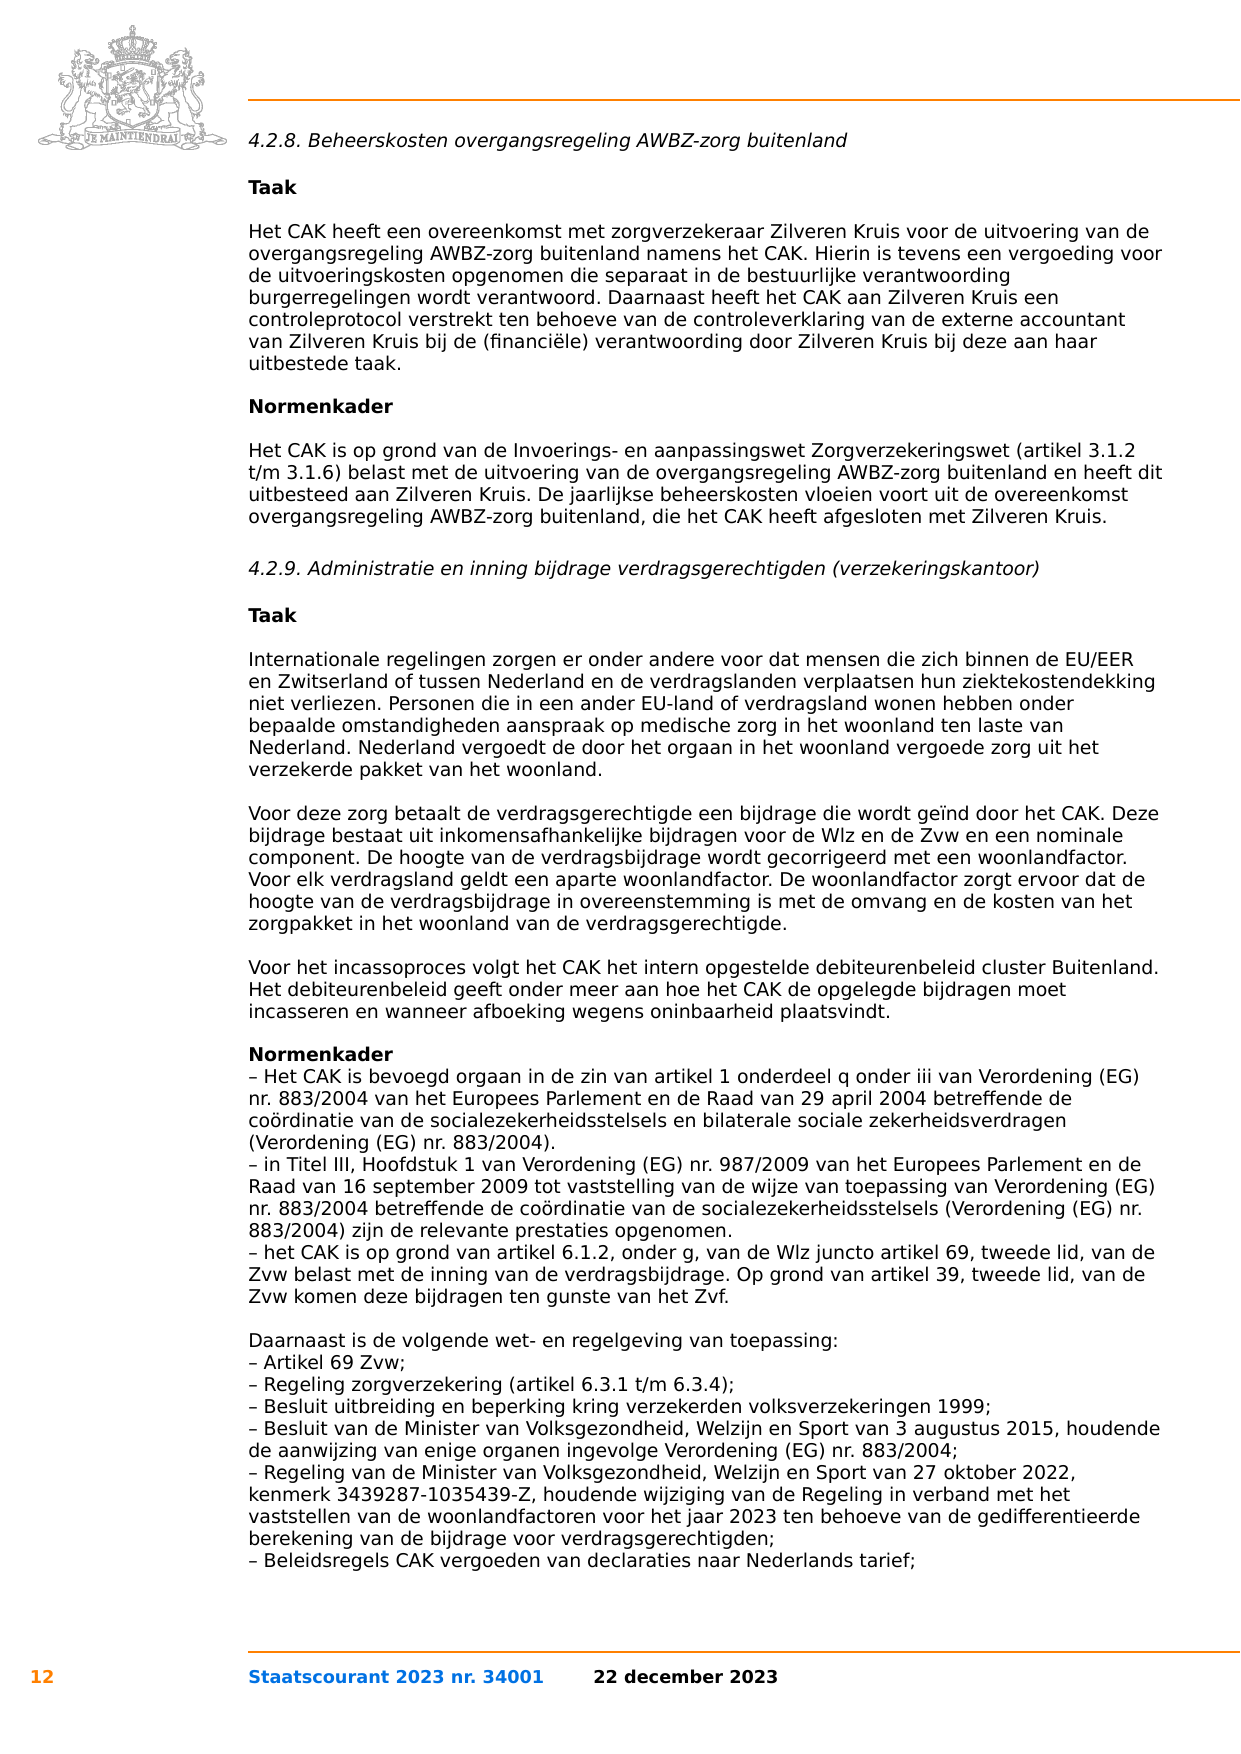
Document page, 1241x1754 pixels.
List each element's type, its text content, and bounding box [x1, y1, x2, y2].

text – in Titel III, Hoofdstuk 1 van Verordening (EG) nr. 987/2009 van het Europees Parlement en de Raad van 16 september 2009 tot vaststelling van de wijze van toepassing van Verordening (EG) nr. 883/2004 betreffende de coördinatie van de socialezekerheidsstelsels (Verordening (EG) nr. 883/2004) zijn de relevante prestaties opgenomen. [248, 1154, 1163, 1242]
subtitle 4.2.9. Administratie en inning bijdrage verdragsgerechtigden (verzekeringskantoor) [248, 558, 1163, 580]
text Internationale regelingen zorgen er onder andere voor dat mensen die zich binnen de EU/EER en Zwitserland of tussen Nederland en de verdragslanden verplaatsen hun ziektekostendekking niet verliezen. Personen die in een ander EU-land of verdragsland wonen hebben onder bepaalde omstandigheden aanspraak op medische zorg in het woonland ten laste van Nederland. Nederland vergoedt de door het orgaan in het woonland vergoede zorg uit het verzekerde pakket van het woonland. [248, 649, 1163, 781]
text – het CAK is op grond van artikel 6.1.2, onder g, van de Wlz juncto artikel 69, tweede lid, van de Zvw belast met de inning van de verdragsbijdrage. Op grond van artikel 39, tweede lid, van de Zvw komen deze bijdragen ten gunste van het Zvf. [248, 1242, 1163, 1308]
text – Beleidsregels CAK vergoeden van declaraties naar Nederlands tarief; [248, 1550, 1163, 1572]
text Het CAK heeft een overeenkomst met zorgverzekeraar Zilveren Kruis voor de uitvoering van de overgangsregeling AWBZ-zorg buitenland namens het CAK. Hierin is tevens een vergoeding voor de uitvoeringskosten opgenomen die separaat in de bestuurlijke verantwoording burgerregelingen wordt verantwoord. Daarnaast heeft het CAK aan Zilveren Kruis een controleprotocol verstrekt ten behoeve van de controleverklaring van de externe accountant van Zilveren Kruis bij de (financiële) verantwoording door Zilveren Kruis bij deze aan haar uitbestede taak. [248, 221, 1163, 374]
text Voor deze zorg betaalt de verdragsgerechtigde een bijdrage die wordt geïnd door het CAK. Deze bijdrage bestaat uit inkomensafhankelijke bijdragen voor de Wlz en de Zvw en een nominale component. De hoogte van de verdragsbijdrage wordt gecorrigeerd met een woonlandfactor. Voor elk verdragsland geldt een aparte woonlandfactor. De woonlandfactor zorgt ervoor dat de hoogte van de verdragsbijdrage in overeenstemming is met de omvang en de kosten van het zorgpakket in het woonland van de verdragsgerechtigde. [248, 803, 1163, 935]
subtitle Normenkader [248, 396, 1163, 418]
subtitle Taak [248, 177, 1163, 199]
picture [38, 25, 227, 150]
text Het CAK is op grond van de Invoerings- en aanpassingswet Zorgverzekeringswet (artikel 3.1.2 t/m 3.1.6) belast met de uitvoering van de overgangsregeling AWBZ-zorg buitenland en heeft dit uitbesteed aan Zilveren Kruis. De jaarlijkse beheerskosten vloeien voort uit de overeenkomst overgangsregeling AWBZ-zorg buitenland, die het CAK heeft afgesloten met Zilveren Kruis. [248, 440, 1163, 528]
text Daarnaast is de volgende wet- en regelgeving van toepassing: [248, 1330, 1163, 1352]
subtitle 4.2.8. Beheerskosten overgangsregeling AWBZ-zorg buitenland [248, 130, 1163, 152]
text – Besluit uitbreiding en beperking kring verzekerden volksverzekeringen 1999; [248, 1396, 1163, 1418]
text – Het CAK is bevoegd orgaan in de zin van artikel 1 onderdeel q onder iii van Verordening (EG) nr. 883/2004 van het Europees Parlement en de Raad van 29 april 2004 betreffende de coördinatie van de socialezekerheidsstelsels en bilaterale sociale zekerheidsverdragen (Verordening (EG) nr. 883/2004). [248, 1066, 1163, 1154]
subtitle Normenkader [248, 1044, 1163, 1066]
text – Regeling van de Minister van Volksgezondheid, Welzijn en Sport van 27 oktober 2022, kenmerk 3439287-1035439-Z, houdende wijziging van de Regeling in verband met het vaststellen van de woonlandfactoren voor het jaar 2023 ten behoeve van de gedifferentieerde berekening van de bijdrage voor verdragsgerechtigden; [248, 1462, 1163, 1550]
text Voor het incassoproces volgt het CAK het intern opgestelde debiteurenbeleid cluster Buitenland. Het debiteurenbeleid geeft onder meer aan hoe het CAK de opgelegde bijdragen moet incasseren en wanneer afboeking wegens oninbaarheid plaatsvindt. [248, 957, 1163, 1022]
text – Regeling zorgverzekering (artikel 6.3.1 t/m 6.3.4); [248, 1374, 1163, 1396]
text – Artikel 69 Zvw; [248, 1352, 1163, 1374]
subtitle Taak [248, 605, 1163, 627]
text – Besluit van de Minister van Volksgezondheid, Welzijn en Sport van 3 augustus 2015, houdende de aanwijzing van enige organen ingevolge Verordening (EG) nr. 883/2004; [248, 1418, 1163, 1462]
